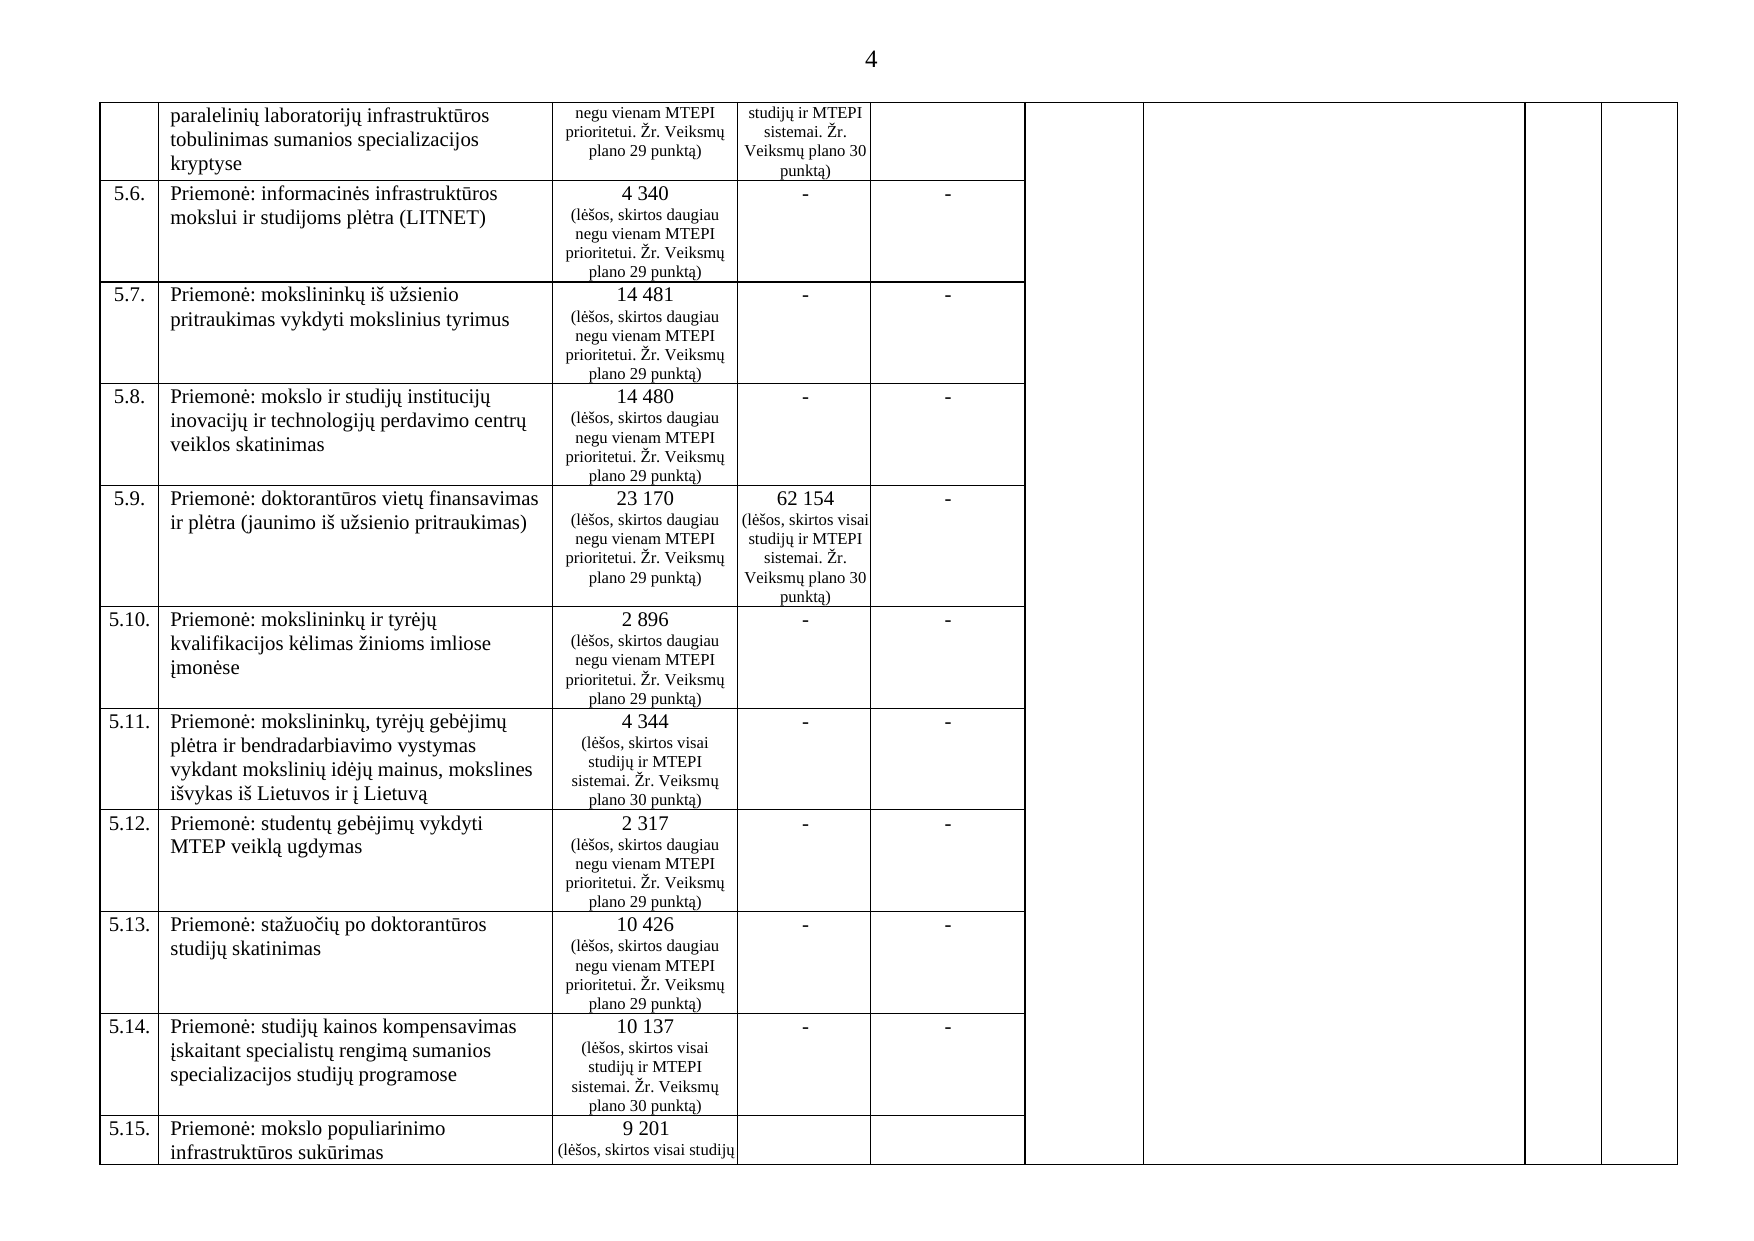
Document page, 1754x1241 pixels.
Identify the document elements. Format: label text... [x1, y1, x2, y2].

table_cell - [871, 912, 1024, 1013]
table_cell Priemonė: doktorantūros vietų finansavimas ir plėtra (jaunimo iš užsienio pritraukimas) [159, 486, 552, 606]
table_cell - [738, 709, 870, 809]
table_cell - [738, 283, 870, 383]
table_cell - [871, 384, 1024, 485]
table_cell - [871, 810, 1024, 911]
table_cell Priemonė: stažuočių po doktorantūros studijų skatinimas [159, 912, 552, 1013]
table_cell 5.10. [101, 607, 158, 708]
table_cell - [871, 607, 1024, 708]
table_cell negu vienam MTEPI prioritetui. Žr. Veiksmų plano 29 punktą) [553, 103, 737, 179]
table_cell 5.13. [101, 912, 158, 1013]
table_cell [1144, 103, 1524, 1164]
table_cell - [871, 283, 1024, 383]
table_cell 2 896 (lėšos, skirtos daugiau negu vienam MTEPI prioritetui. Žr. Veiksmų plano 29 punktą) [553, 607, 737, 708]
table_cell 10 137 (lėšos, skirtos visai studijų ir MTEPI sistemai. Žr. Veiksmų plano 30 punktą) [553, 1014, 737, 1115]
table_cell Priemonė: informacinės infrastruktūros mokslui ir studijoms plėtra (LITNET) [159, 181, 552, 281]
table_cell 9 201 (lėšos, skirtos visai studijų [553, 1116, 737, 1164]
table_cell Priemonė: mokslo ir studijų institucijų inovacijų ir technologijų perdavimo centrų veiklos skatinimas [159, 384, 552, 485]
table_cell [1602, 103, 1677, 1164]
table_cell Priemonė: studentų gebėjimų vykdyti MTEP veiklą ugdymas [159, 810, 552, 911]
table_cell - [738, 384, 870, 485]
table_cell 10 426 (lėšos, skirtos daugiau negu vienam MTEPI prioritetui. Žr. Veiksmų plano 29 punktą) [553, 912, 737, 1013]
table_cell - [871, 709, 1024, 809]
table_cell 62 154 (lėšos, skirtos visai studijų ir MTEPI sistemai. Žr. Veiksmų plano 30 punktą) [738, 486, 870, 606]
table_cell 5.8. [101, 384, 158, 485]
table_cell 5.9. [101, 486, 158, 606]
table_cell - [738, 912, 870, 1013]
table_cell 5.6. [101, 181, 158, 281]
table_cell [871, 1116, 1024, 1164]
table_cell - [871, 181, 1024, 281]
table_cell - [738, 607, 870, 708]
table_cell studijų ir MTEPI sistemai. Žr. Veiksmų plano 30 punktą) [738, 103, 870, 179]
table_cell 23 170 (lėšos, skirtos daugiau negu vienam MTEPI prioritetui. Žr. Veiksmų plano 29 punktą) [553, 486, 737, 606]
table_cell - [738, 810, 870, 911]
table_cell Priemonė: mokslininkų, tyrėjų gebėjimų plėtra ir bendradarbiavimo vystymas vykdant mokslinių idėjų mainus, mokslines išvykas iš Lietuvos ir į Lietuvą [159, 709, 552, 809]
table_cell 4 344 (lėšos, skirtos visai studijų ir MTEPI sistemai. Žr. Veiksmų plano 30 punktą) [553, 709, 737, 809]
table_cell 5.11. [101, 709, 158, 809]
table_cell Priemonė: studijų kainos kompensavimas įskaitant specialistų rengimą sumanios specializacijos studijų programose [159, 1014, 552, 1115]
table_cell - [871, 1014, 1024, 1115]
table_cell - [738, 1014, 870, 1115]
table_cell [738, 1116, 870, 1164]
table_cell 5.12. [101, 810, 158, 911]
table_cell [1526, 103, 1601, 1164]
table_cell 5.7. [101, 283, 158, 383]
table_cell [1026, 103, 1143, 1164]
table_cell Priemonė: mokslininkų iš užsienio pritraukimas vykdyti mokslinius tyrimus [159, 283, 552, 383]
table_cell [101, 103, 158, 179]
table_cell - [871, 103, 1024, 179]
table_cell paralelinių laboratorijų infrastruktūros tobulinimas sumanios specializacijos kryptyse [159, 103, 552, 179]
table_cell Priemonė: mokslininkų ir tyrėjų kvalifikacijos kėlimas žinioms imliose įmonėse [159, 607, 552, 708]
table_cell 14 481 (lėšos, skirtos daugiau negu vienam MTEPI prioritetui. Žr. Veiksmų plano 29 punktą) [553, 283, 737, 383]
table_cell Priemonė: mokslo populiarinimo infrastruktūros sukūrimas [159, 1116, 552, 1164]
table_cell 14 480 (lėšos, skirtos daugiau negu vienam MTEPI prioritetui. Žr. Veiksmų plano 29 punktą) [553, 384, 737, 485]
table_cell 5.15. [101, 1116, 158, 1164]
table_cell - [738, 181, 870, 281]
table_cell - [871, 486, 1024, 606]
table_cell 4 340 (lėšos, skirtos daugiau negu vienam MTEPI prioritetui. Žr. Veiksmų plano 29 punktą) [553, 181, 737, 281]
table_cell 2 317 (lėšos, skirtos daugiau negu vienam MTEPI prioritetui. Žr. Veiksmų plano 29 punktą) [553, 810, 737, 911]
table_cell 5.14. [101, 1014, 158, 1115]
